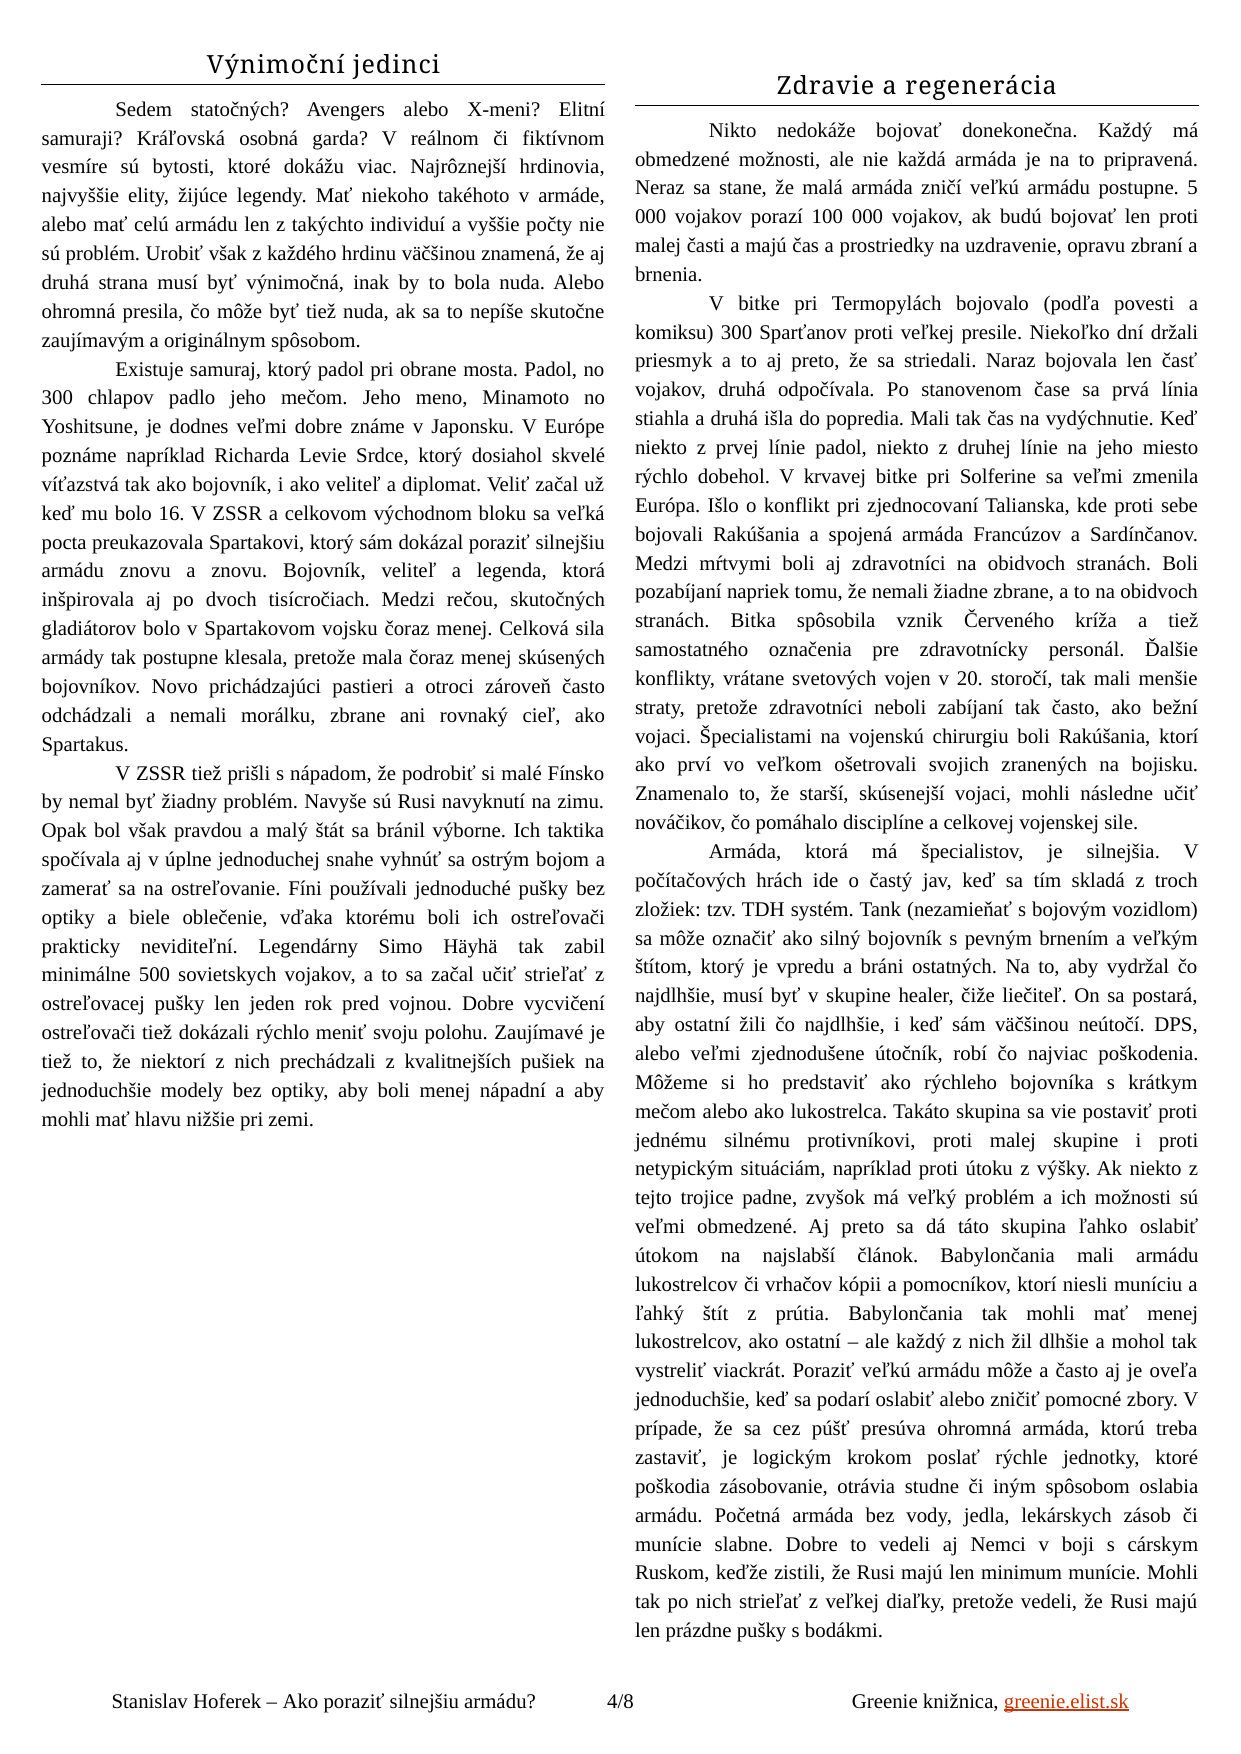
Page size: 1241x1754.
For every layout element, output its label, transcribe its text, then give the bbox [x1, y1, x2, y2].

text V bitke pri Termopylách bojovalo (podľa povesti a komiksu) 300 Sparťanov proti veľkej presile. Niekoľko dní držali priesmyk a to aj preto, že sa striedali. Naraz bojovala len časť vojakov, druhá odpočívala. Po stanovenom čase sa prvá línia stiahla a druhá išla do popredia. Mali tak čas na vydýchnutie. Keď niekto z prvej línie padol, niekto z druhej línie na jeho miesto rýchlo dobehol. V krvavej bitke pri Solferine sa veľmi zmenila Európa. Išlo o konflikt pri zjednocovaní Talianska, kde proti sebe bojovali Rakúšania a spojená armáda Francúzov a Sardínčanov. Medzi mŕtvymi boli aj zdravotníci na obidvoch stranách. Boli pozabíjaní napriek tomu, že nemali žiadne zbrane, a to na obidvoch stranách. Bitka spôsobila vznik Červeného kríža a tiež samostatného označenia pre zdravotnícky personál. Ďalšie konflikty, vrátane svetových vojen v 20. storočí, tak mali menšie straty, pretože zdravotníci neboli zabíjaní tak často, ako bežní vojaci. Špecialistami na vojenskú chirurgiu boli Rakúšania, ktorí ako prví vo veľkom ošetrovali svojich zranených na bojisku. Znamenalo to, že starší, skúsenejší vojaci, mohli následne učiť nováčikov, čo pomáhalo disciplíne a celkovej vojenskej sile. [635, 291, 1199, 834]
text Nikto nedokáže bojovať donekonečna. Každý má obmedzené možnosti, ale nie každá armáda je na to pripravená. Neraz sa stane, že malá armáda zničí veľkú armádu postupne. 5 000 vojakov porazí 100 000 vojakov, ak budú bojovať len proti malej časti a majú čas a prostriedky na uzdravenie, opravu zbraní a brnenia. [635, 118, 1199, 286]
text Existuje samuraj, ktorý padol pri obrane mosta. Padol, no 300 chlapov padlo jeho mečom. Jeho meno, Minamoto no Yoshitsune, je dodnes veľmi dobre známe v Japonsku. V Európe poznáme napríklad Richarda Levie Srdce, ktorý dosiahol skvelé víťazstvá tak ako bojovník, i ako veliteľ a diplomat. Veliť začal už keď mu bolo 16. V ZSSR a celkovom východnom bloku sa veľká pocta preukazovala Spartakovi, ktorý sám dokázal poraziť silnejšiu armádu znovu a znovu. Bojovník, veliteľ a legenda, ktorá inšpirovala aj po dvoch tisícročiach. Medzi rečou, skutočných gladiátorov bolo v Spartakovom vojsku čoraz menej. Celková sila armády tak postupne klesala, pretože mala čoraz menej skúsených bojovníkov. Novo prichádzajúci pastieri a otroci zároveň často odchádzali a nemali morálku, zbrane ani rovnaký cieľ, ako Spartakus. [41, 356, 605, 756]
text Armáda, ktorá má špecialistov, je silnejšia. V počítačových hrách ide o častý jav, keď sa tím skladá z troch zložiek: tzv. TDH systém. Tank (nezamieňať s bojovým vozidlom) sa môže označiť ako silný bojovník s pevným brnením a veľkým štítom, ktorý je vpredu a bráni ostatných. Na to, aby vydržal čo najdlhšie, musí byť v skupine healer, čiže liečiteľ. On sa postará, aby ostatní žili čo najdlhšie, i keď sám väčšinou neútočí. DPS, alebo veľmi zjednodušene útočník, robí čo najviac poškodenia. Môžeme si ho predstaviť ako rýchleho bojovníka s krátkym mečom alebo ako lukostrelca. Takáto skupina sa vie postaviť proti jednému silnému protivníkovi, proti malej skupine i proti netypickým situáciám, napríklad proti útoku z výšky. Ak niekto z tejto trojice padne, zvyšok má veľký problém a ich možnosti sú veľmi obmedzené. Aj preto sa dá táto skupina ľahko oslabiť útokom na najslabší článok. Babylončania mali armádu lukostrelcov či vrhačov kópii a pomocníkov, ktorí niesli muníciu a ľahký štít z prútia. Babylončania tak mohli mať menej lukostrelcov, ako ostatní – ale každý z nich žil dlhšie a mohol tak vystreliť viackrát. Poraziť veľkú armádu môže a často aj je oveľa jednoduchšie, keď sa podarí oslabiť alebo zničiť pomocné zbory. V prípade, že sa cez púšť presúva ohromná armáda, ktorú treba zastaviť, je logickým krokom poslať rýchle jednotky, ktoré poškodia zásobovanie, otrávia studne či iným spôsobom oslabia armádu. Početná armáda bez vody, jedla, lekárskych zásob či munície slabne. Dobre to vedeli aj Nemci v boji s cárskym Ruskom, keďže zistili, že Rusi majú len minimum munície. Mohli tak po nich strieľať z veľkej diaľky, pretože vedeli, že Rusi majú len prázdne pušky s bodákmi. [635, 839, 1199, 1642]
text Sedem statočných? Avengers alebo X-meni? Elitní samuraji? Kráľovská osobná garda? V reálnom či fiktívnom vesmíre sú bytosti, ktoré dokážu viac. Najrôznejší hrdinovia, najvyššie elity, žijúce legendy. Mať niekoho takéhoto v armáde, alebo mať celú armádu len z takýchto individuí a vyššie počty nie sú problém. Urobiť však z každého hrdinu väčšinou znamená, že aj druhá strana musí byť výnimočná, inak by to bola nuda. Alebo ohromná presila, čo môže byť tiež nuda, ak sa to nepíše skutočne zaujímavým a originálnym spôsobom. [41, 97, 605, 352]
text V ZSSR tiež prišli s nápadom, že podrobiť si malé Fínsko by nemal byť žiadny problém. Navyše sú Rusi navyknutí na zimu. Opak bol však pravdou a malý štát sa bránil výborne. Ich taktika spočívala aj v úplne jednoduchej snahe vyhnúť sa ostrým bojom a zamerať sa na ostreľovanie. Fíni používali jednoduché pušky bez optiky a biele oblečenie, vďaka ktorému boli ich ostreľovači prakticky neviditeľní. Legendárny Simo Häyhä tak zabil minimálne 500 sovietskych vojakov, a to sa začal učiť strieľať z ostreľovacej pušky len jeden rok pred vojnou. Dobre vycvičení ostreľovači tiež dokázali rýchlo meniť svoju polohu. Zaujímavé je tiež to, že niektorí z nich prechádzali z kvalitnejších pušiek na jednoduchšie modely bez optiky, aby boli menej nápadní a aby mohli mať hlavu nižšie pri zemi. [41, 760, 605, 1131]
subtitle Výnimoční jedinci [41, 44, 605, 84]
subtitle Zdravie a regenerácia [635, 65, 1199, 105]
